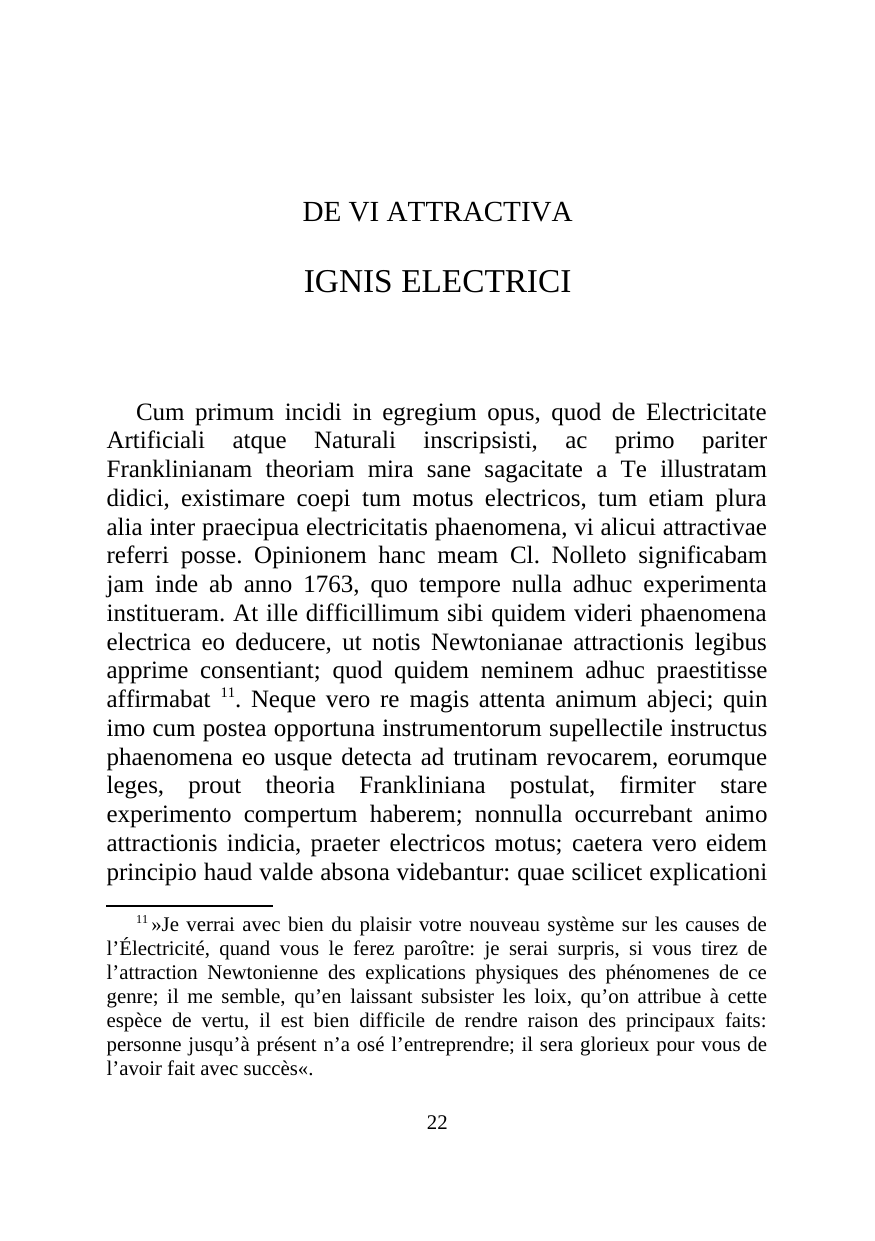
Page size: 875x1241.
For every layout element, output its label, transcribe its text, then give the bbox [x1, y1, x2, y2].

text »Je verrai avec bien du plaisir votre nouveau système sur les causes de l’Électricité, quand vous le ferez paroître: je serai surpris, si vous tirez de l’attraction Newtonienne des explications physiques des phénomenes de ce genre; il me semble, qu’en laissant subsister les loix, qu’on attribue à cette espèce de vertu, il est bien difficile de rendre raison des principaux faits: personne jusqu’à présent n’a osé l’entreprendre; il sera glorieux pour vous de l’avoir fait avec succès«. [106, 912, 768, 1080]
text Cum primum incidi in egregium opus, quod de Electricitate Artificiali atque Naturali inscripsisti, ac primo pariter Franklinianam theoriam mira sane sagacitate a Te illustratam didici, existimare coepi tum motus electricos, tum etiam plura alia inter praecipua electricitatis phaenomena, vi alicui attractivae referri posse. Opinionem hanc meam Cl. Nolleto significabam jam inde ab anno 1763, quo tempore nulla adhuc experimenta institueram. At ille difficillimum sibi quidem videri phaenomena electrica eo deducere, ut notis Newtonianae attractionis legibus apprime consentiant; quod quidem neminem adhuc praestitisse affirmabat . Neque vero re magis attenta animum abjeci; quin imo cum postea opportuna instrumentorum supellectile instructus phaenomena eo usque detecta ad trutinam revocarem, eorumque leges, prout theoria Frankliniana postulat, firmiter stare experimento compertum haberem; nonnulla occurrebant animo attractionis indicia, praeter electricos motus; caetera vero eidem principio haud valde absona videbantur: quae scilicet explicationi [106, 397, 768, 886]
text IGNIS ELECTRICI [106, 261, 768, 299]
text DE VI ATTRACTIVA [106, 194, 768, 228]
